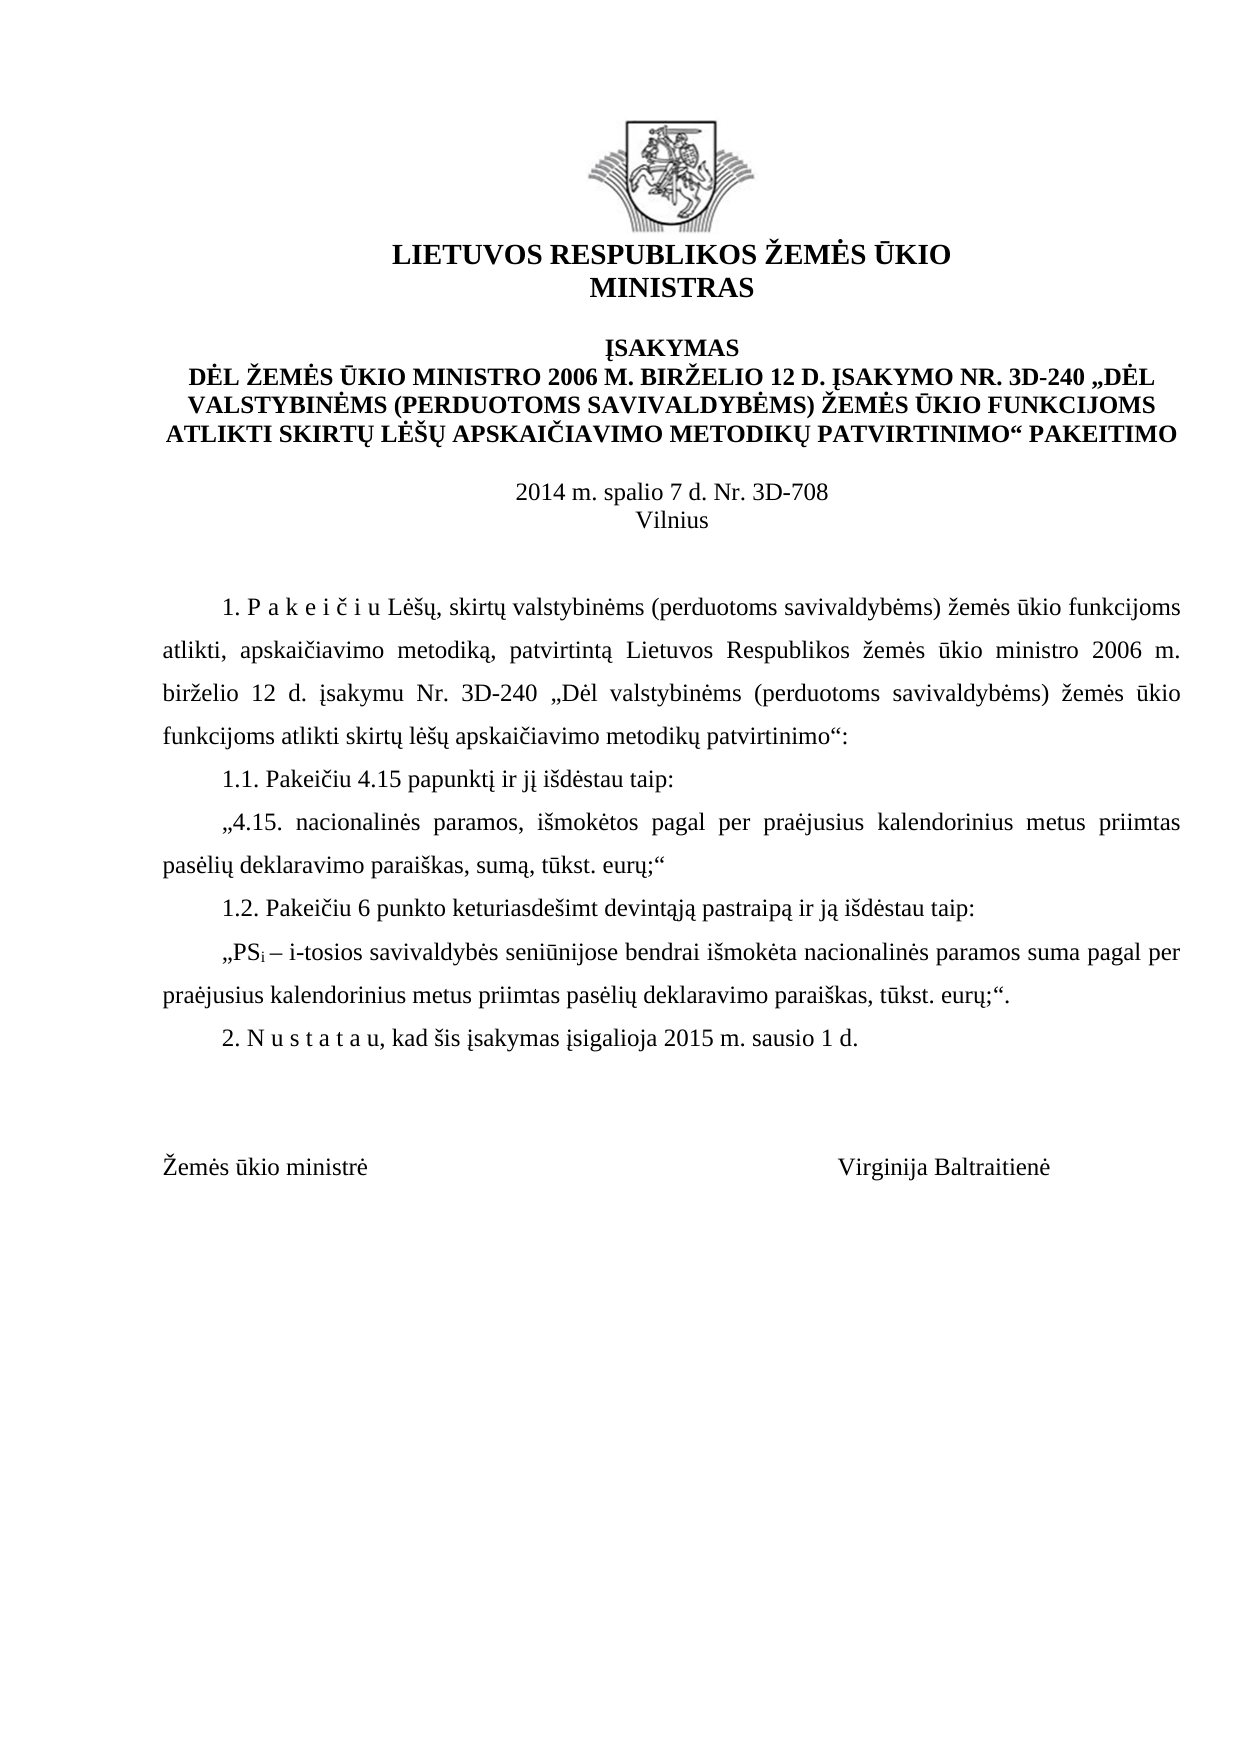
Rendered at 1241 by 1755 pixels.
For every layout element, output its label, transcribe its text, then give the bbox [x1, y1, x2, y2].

text „4.15. nacionalinės paramos, išmokėtos pagal per praėjusius kalendorinius metus priimtas pasėlių deklaravimo paraiškas, sumą, tūkst. eurų;“ [162, 807, 1181, 879]
text Žemės ūkio ministrė Virginija Baltraitienė [162, 1152, 1181, 1181]
text DĖL ŽEMĖS ŪKIO MINISTRO 2006 M. BIRŽELIO 12 D. ĮSAKYMO NR. 3D-240 „DĖL VALSTYBINĖMS (PERDUOTOMS SAVIVALDYBĖMS) ŽEMĖS ŪKIO FUNKCIJOMS ATLIKTI SKIRTŲ LĖŠŲ APSKAIČIAVIMO METODIKŲ PATVIRTINIMO“ PAKEITIMO [162, 362, 1181, 448]
text 2. N u s t a t a u, kad šis įsakymas įsigalioja 2015 m. sausio 1 d. [162, 1023, 1181, 1052]
text 1. P a k e i č i u Lėšų, skirtų valstybinėms (perduotoms savivaldybėms) žemės ūkio funkcijoms atlikti, apskaičiavimo metodiką, patvirtintą Lietuvos Respublikos žemės ūkio ministro 2006 m. birželio 12 d. įsakymu Nr. 3D-240 „Dėl valstybinėms (perduotoms savivaldybėms) žemės ūkio funkcijoms atlikti skirtų lėšų apskaičiavimo metodikų patvirtinimo“: [162, 592, 1181, 750]
text ĮSAKYMAS [162, 333, 1181, 362]
text 1.2. Pakeičiu 6 punkto keturiasdešimt devintąją pastraipą ir ją išdėstau taip: [162, 893, 1181, 922]
text LIETUVOS RESPUBLIKOS ŽEMĖS ŪKIO [162, 237, 1181, 271]
text MINISTRAS [162, 271, 1181, 304]
text 1.1. Pakeičiu 4.15 papunktį ir jį išdėstau taip: [162, 764, 1181, 793]
text Vilnius [162, 505, 1181, 534]
text 2014 m. spalio 7 d. Nr. 3D-708 [162, 477, 1181, 505]
text „PSi – i-tosios savivaldybės seniūnijose bendrai išmokėta nacionalinės paramos suma pagal per praėjusius kalendorinius metus priimtas pasėlių deklaravimo paraiškas, tūkst. eurų;“. [162, 937, 1181, 1008]
